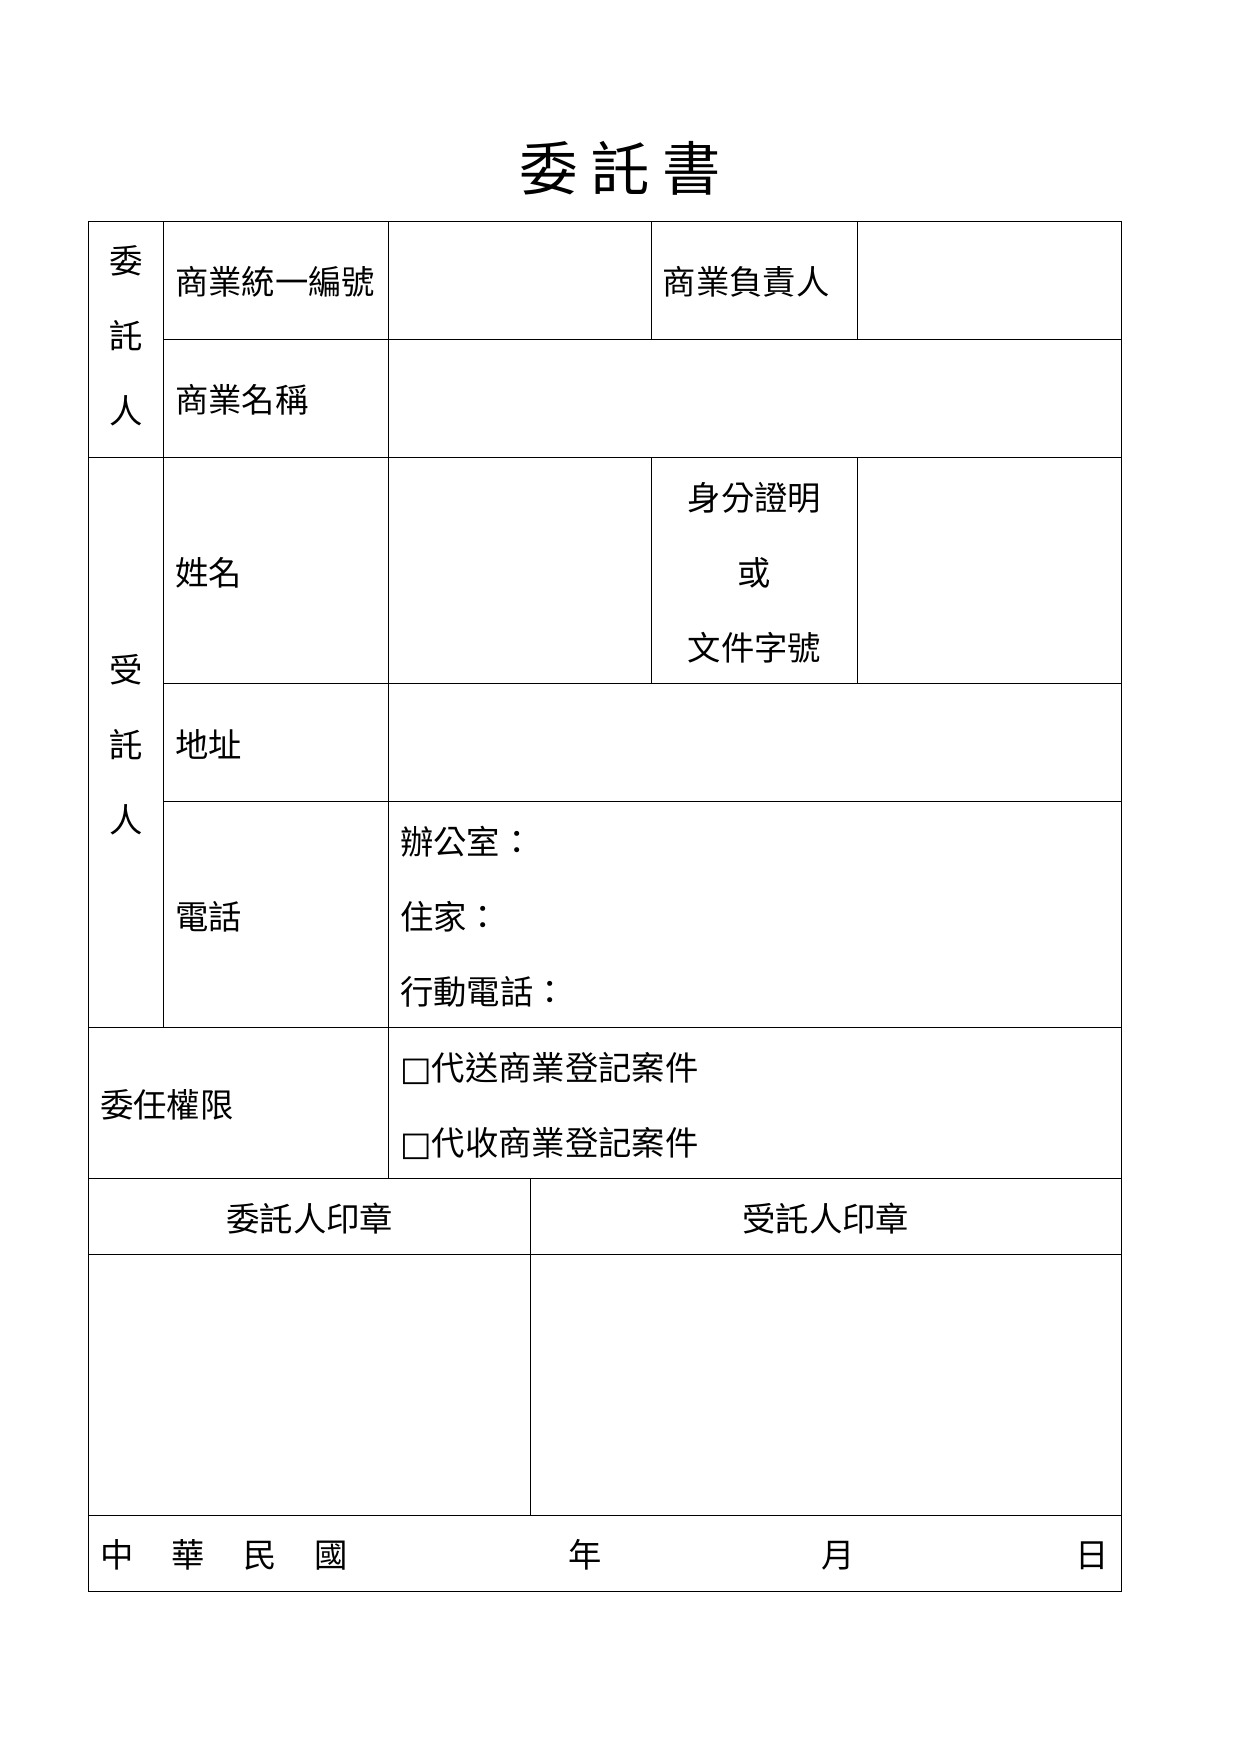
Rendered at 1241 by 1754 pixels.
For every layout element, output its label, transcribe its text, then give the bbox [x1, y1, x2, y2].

table_header 商業統一編號 [164, 222, 388, 339]
table_cell [89, 1255, 530, 1515]
table_cell 商業名稱 [164, 340, 388, 457]
table_cell 身分證明 或 文件字號 [652, 458, 857, 683]
table_header 委託人 [89, 222, 163, 457]
table_cell 電話 [164, 802, 388, 1027]
table_cell [389, 340, 1121, 457]
table_header [858, 222, 1121, 339]
table_cell 中華民國 年 月 日 [89, 1516, 1121, 1591]
table_cell □代送商業登記案件 □代收商業登記案件 [389, 1028, 1121, 1178]
table_cell 辦公室： 住家： 行動電話： [389, 802, 1121, 1027]
table_cell 委託人印章 [89, 1179, 530, 1254]
table_cell [531, 1255, 1121, 1515]
table_cell [389, 458, 651, 683]
table_cell 受託人 [89, 458, 163, 1027]
text 委 託 書 [89, 108, 1152, 221]
table_header 商業負責人 [652, 222, 857, 339]
table_cell [858, 458, 1121, 683]
table_cell 姓名 [164, 458, 388, 683]
table_cell 地址 [164, 684, 388, 801]
table_cell 受託人印章 [531, 1179, 1121, 1254]
table_header [389, 222, 651, 339]
table_cell [389, 684, 1121, 801]
table_cell 委任權限 [89, 1028, 388, 1178]
